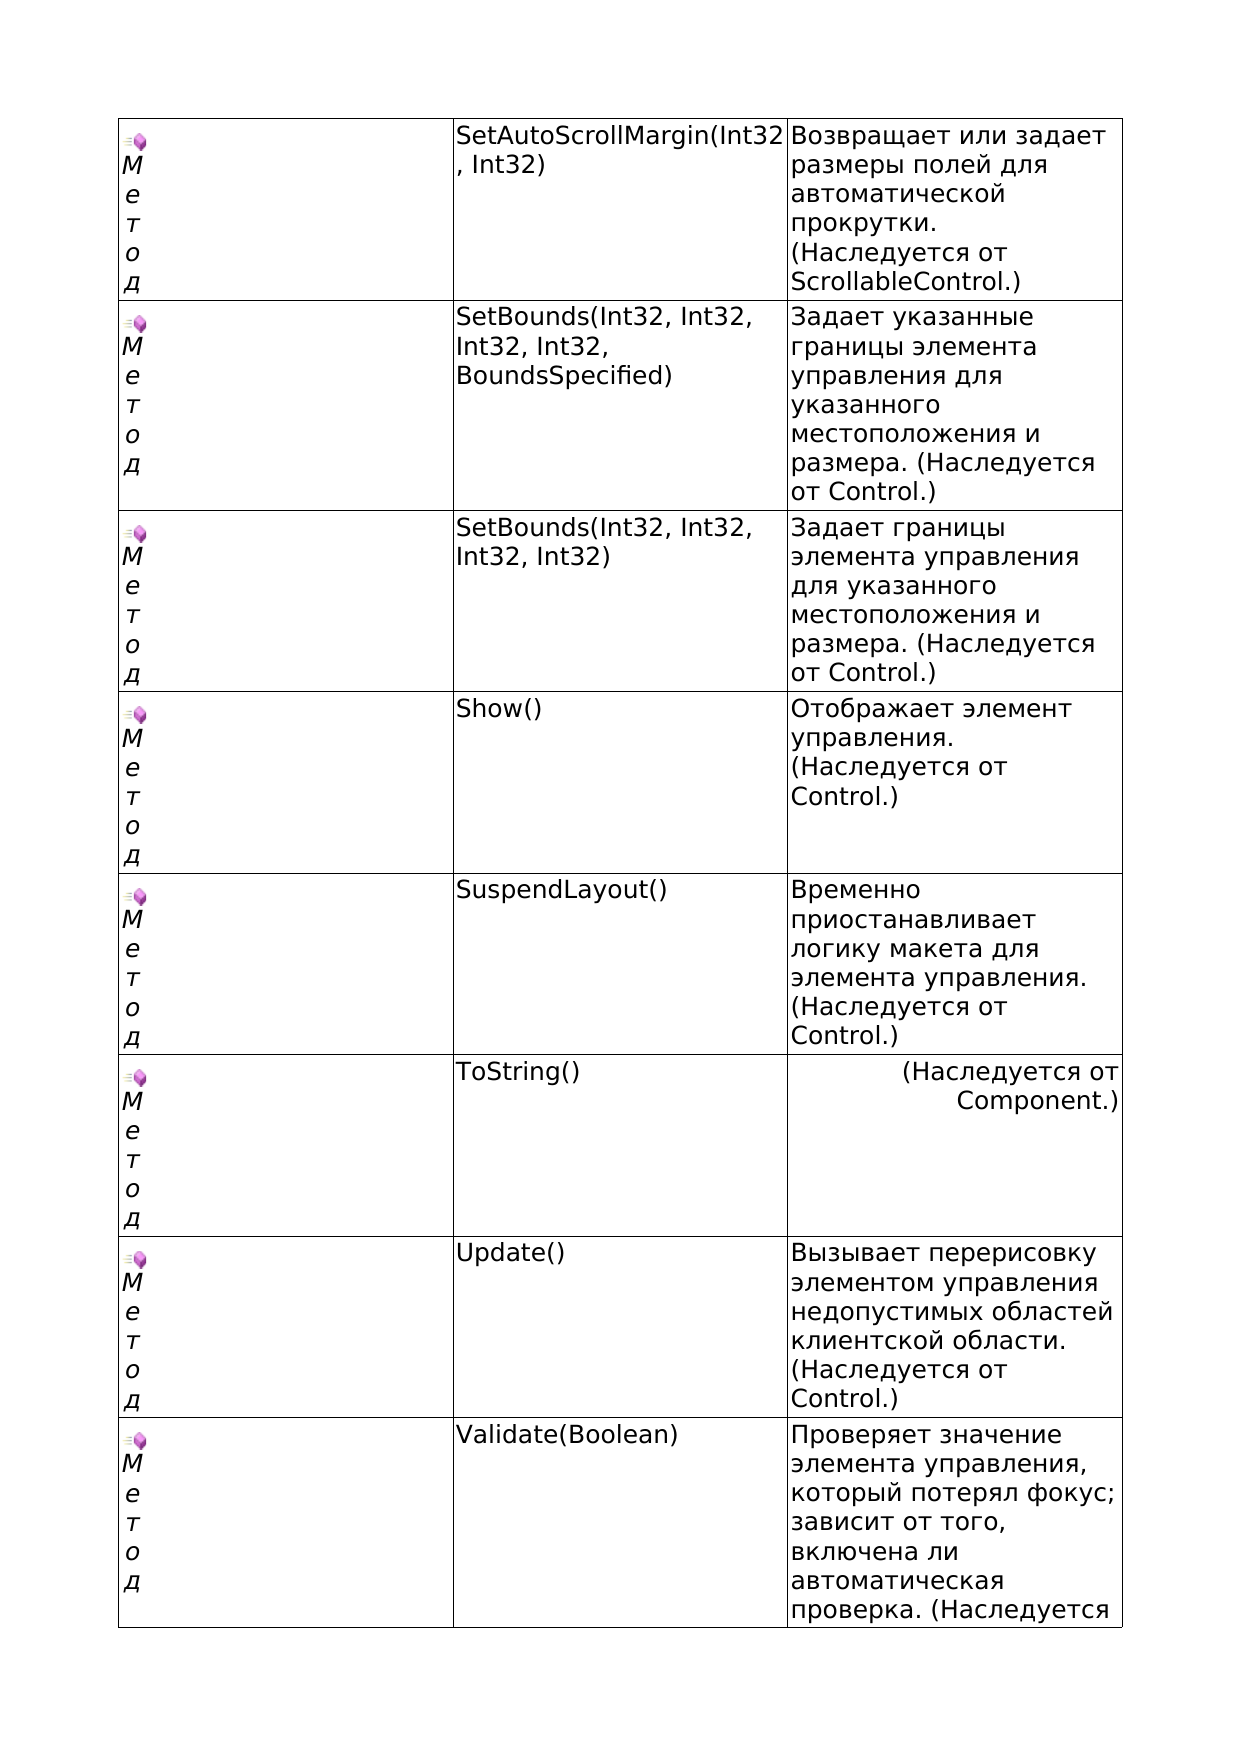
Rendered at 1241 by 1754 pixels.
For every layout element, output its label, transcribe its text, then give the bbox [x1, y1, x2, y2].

table_cell Show() [454, 692, 787, 873]
table_cell Вызывает перерисовку элементом управления недопустимых областей клиентской области. (Наследуется от Control.) [788, 1237, 1122, 1417]
picture [121, 315, 147, 333]
picture [121, 133, 147, 151]
table_cell Временно приостанавливает логику макета для элемента управления. (Наследуется от Control.) [788, 874, 1122, 1054]
picture [121, 1251, 147, 1269]
picture [121, 706, 147, 724]
table_cell Проверяет значение элемента управления, который потерял фокус; зависит от того, включена ли автоматическая проверка. (Наследуется [788, 1418, 1122, 1627]
picture [121, 525, 147, 543]
table_cell [119, 1237, 453, 1417]
table_cell SuspendLayout() [454, 874, 787, 1054]
table_cell Возвращает или задает размеры полей для автоматической прокрутки. (Наследуется от ScrollableControl.) [788, 119, 1122, 299]
table_cell SetBounds(Int32, Int32, Int32, Int32) [454, 511, 787, 691]
picture [121, 1069, 147, 1087]
table_cell [119, 119, 453, 299]
table_cell [119, 874, 453, 1054]
table_cell [119, 511, 453, 691]
picture [121, 1432, 147, 1450]
table_cell SetBounds(Int32, Int32, Int32, Int32, BoundsSpecified) [454, 301, 787, 510]
table_cell SetAutoScrollMargin(Int32, Int32) [454, 119, 787, 299]
table_cell [119, 1418, 453, 1627]
table_cell Задает границы элемента управления для указанного местоположения и размера. (Наследуется от Control.) [788, 511, 1122, 691]
table_cell Отображает элемент управления. (Наследуется от Control.) [788, 692, 1122, 873]
table_cell Update() [454, 1237, 787, 1417]
table_cell [119, 692, 453, 873]
table_cell (Наследуется от Component.) [788, 1055, 1122, 1236]
table_cell Задает указанные границы элемента управления для указанного местоположения и размера. (Наследуется от Control.) [788, 301, 1122, 510]
table_cell Validate(Boolean) [454, 1418, 787, 1627]
picture [121, 888, 147, 906]
table_cell [119, 1055, 453, 1236]
table_cell ToString() [454, 1055, 787, 1236]
table_cell [119, 301, 453, 510]
